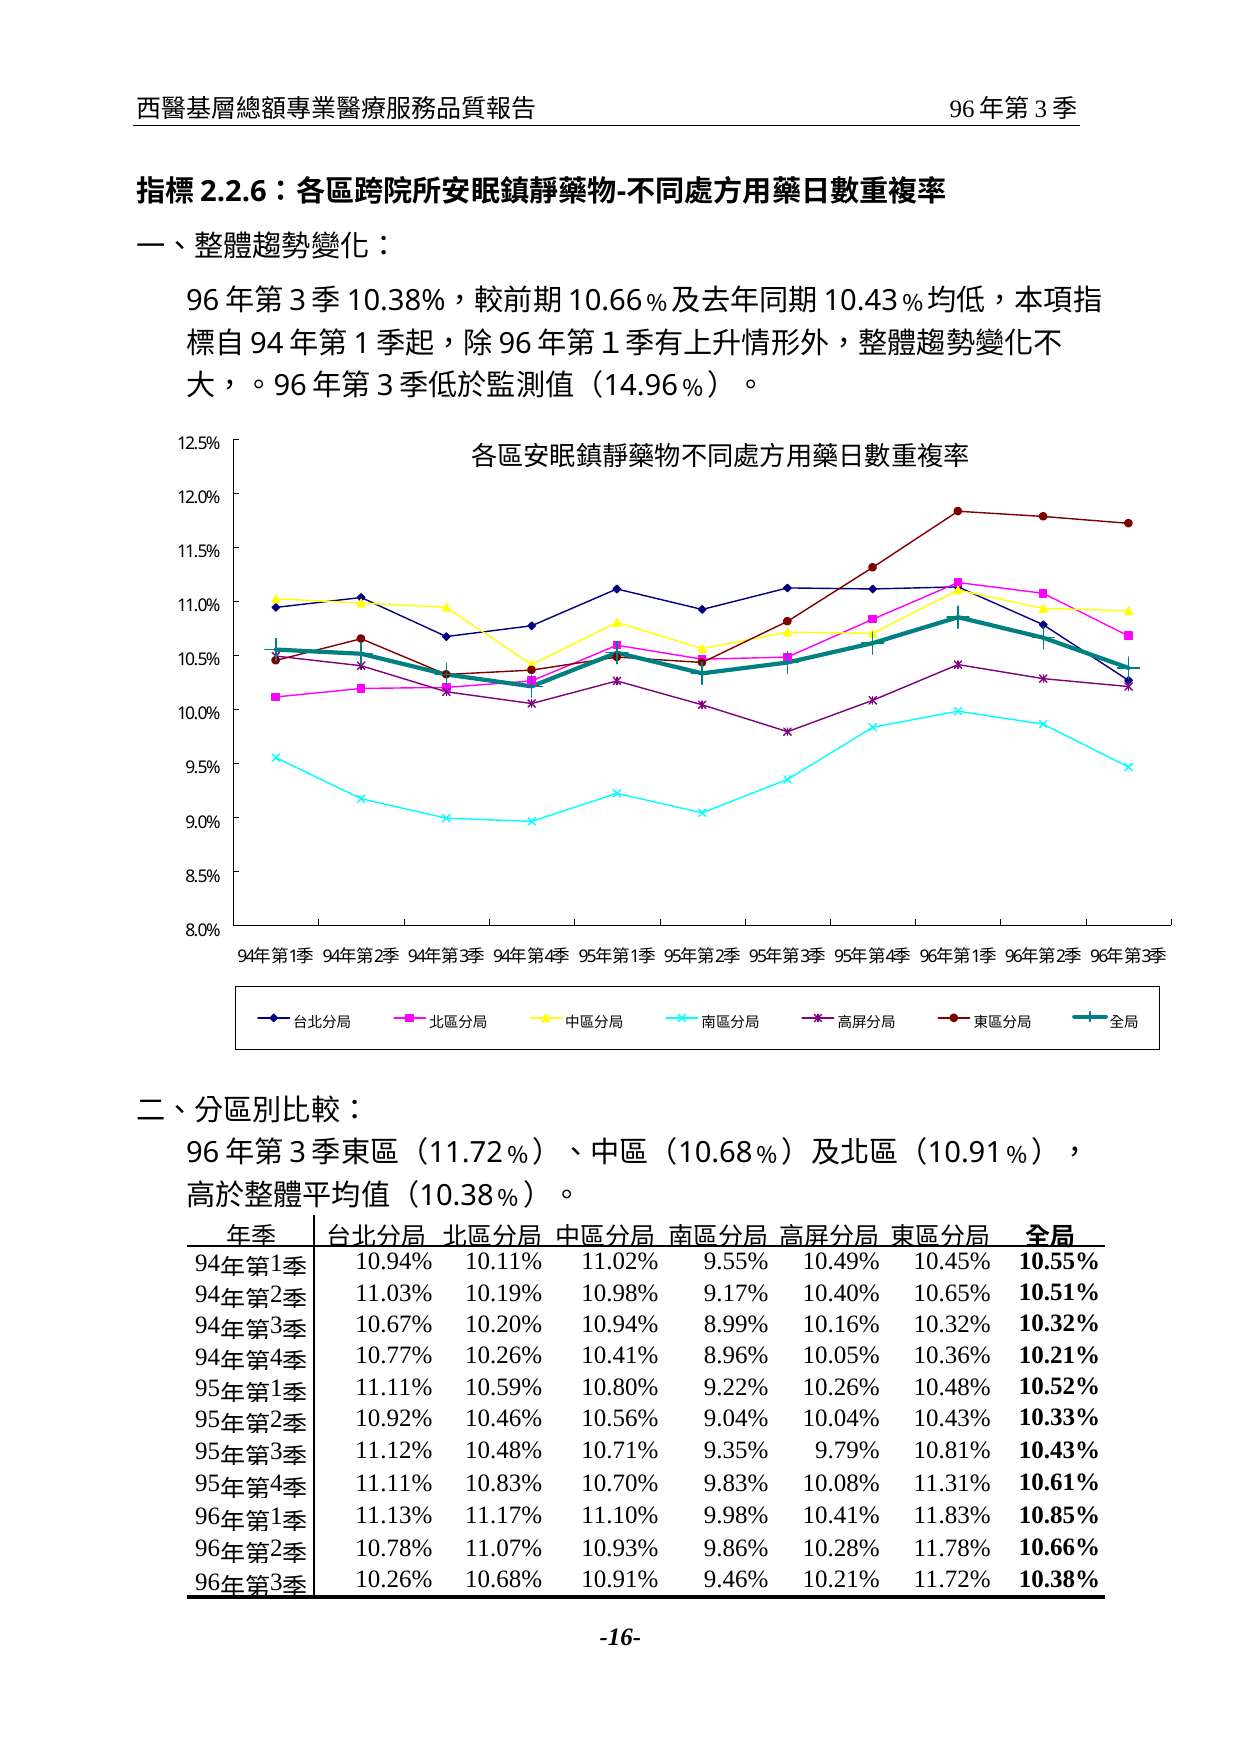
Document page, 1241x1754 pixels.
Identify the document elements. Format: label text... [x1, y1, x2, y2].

text 一、整體趨勢變化： [136, 222, 1104, 264]
text 96年第3季10.38%，較前期10.66﹪及去年同期10.43﹪均低，本項指標自94年第1季起，除96年第１季有上升情形外，整體趨勢變化不大，。96年第3季低於監測值（14.96﹪）。 [186, 277, 1104, 404]
text 96年第3季東區（11.72﹪）、中區（10.68﹪）及北區（10.91﹪），高於整體平均值（10.38﹪）。 [315, 1247, 1104, 1595]
text 96年第3季東區（11.72﹪）、中區（10.68﹪）及北區（10.91﹪），高於整體平均值（10.38﹪）。 [186, 1246, 313, 1598]
text 二、分區別比較： [136, 1086, 1104, 1129]
text 指標2.2.6：各區跨院所安眠鎮靜藥物-不同處方用藥日數重複率 [136, 167, 1104, 209]
text 96年第3季東區（11.72﹪）、中區（10.68﹪）及北區（10.91﹪），高於整體平均值（10.38﹪）。 [186, 1129, 1104, 1245]
